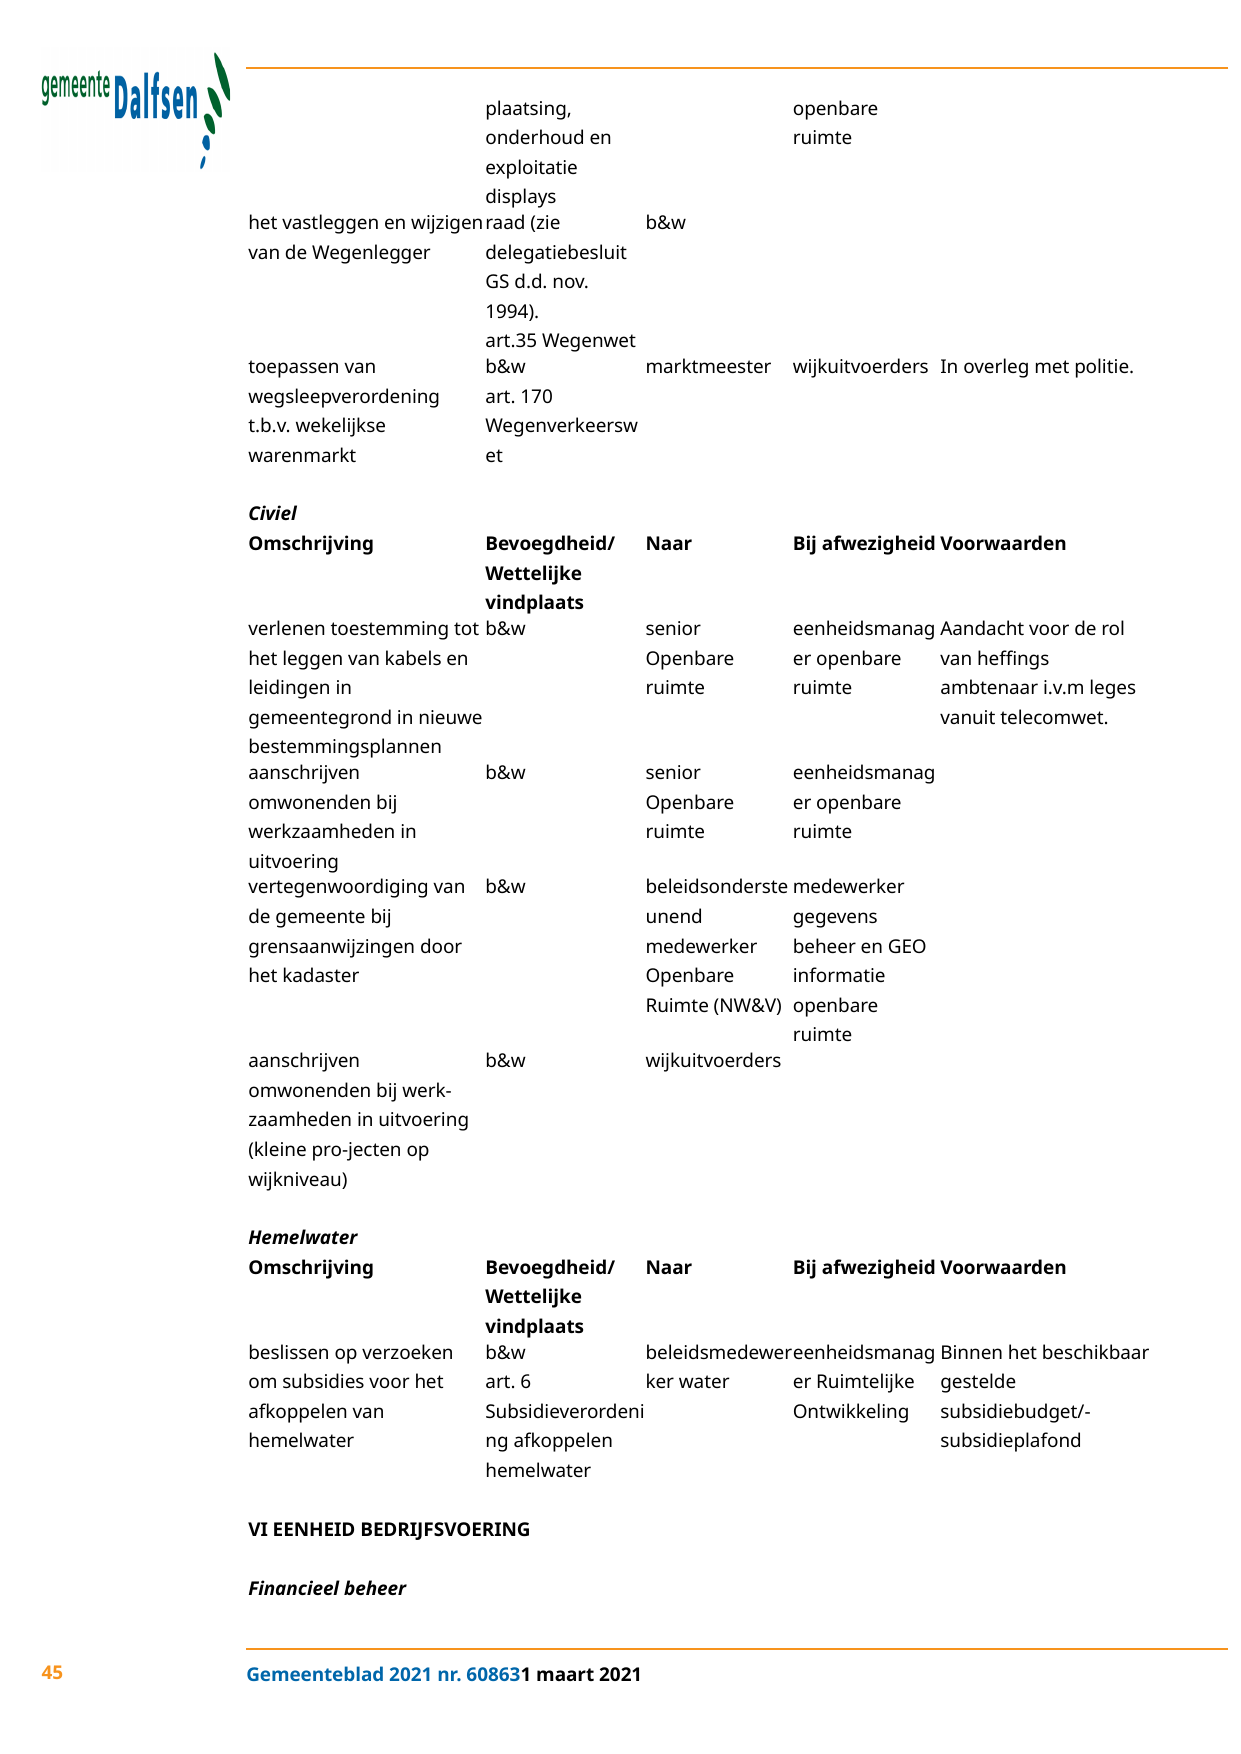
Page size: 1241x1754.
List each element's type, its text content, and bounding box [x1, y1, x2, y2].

table_cell b&w [485, 1048, 645, 1191]
text Financieel beheer [248, 1575, 1152, 1601]
table_header Bevoegdheid/Wettelijke vindplaats [485, 530, 645, 615]
table_cell b&w [485, 615, 645, 759]
table_cell eenheidsmanager openbare ruimte [793, 615, 940, 759]
table_cell beslissen op verzoeken om subsidies voor het afkoppelen van hemelwater [248, 1339, 485, 1483]
table_cell b&w art. 6 Subsidieverordening afkoppelen hemelwater [485, 1339, 645, 1483]
table_cell medewerker gegevens beheer en GEO informatie openbare ruimte [793, 874, 940, 1047]
table_cell openbare ruimte [793, 95, 940, 209]
table_cell beleidsondersteunend medewerker Openbare Ruimte (NW&V) [645, 874, 793, 1047]
table_cell b&w [485, 874, 645, 1047]
table_cell senior Openbare ruimte [645, 615, 793, 759]
table_cell [793, 209, 940, 353]
table_cell Aandacht voor de rol van heffings ambtenaar i.v.m leges vanuit telecomwet. [940, 615, 1152, 759]
table_cell aanschrijven omwonenden bij werk-zaamheden in uitvoering (kleine pro-jecten op wijkniveau) [248, 1048, 485, 1191]
table_cell vertegenwoordiging van de gemeente bij grensaanwijzingen door het kadaster [248, 874, 485, 1047]
table_cell beleidsmedewerker water [645, 1339, 793, 1483]
table_cell aanschrijven omwonenden bij werkzaamheden in uitvoering [248, 759, 485, 874]
table_header Voorwaarden [940, 1254, 1152, 1339]
table_cell wijkuitvoerders [793, 353, 940, 468]
picture [41, 47, 231, 172]
table_cell [940, 209, 1152, 353]
table_header Naar [645, 1254, 793, 1339]
table_cell b&w [485, 759, 645, 874]
table_cell toepassen van wegsleepverordening t.b.v. wekelijkse warenmarkt [248, 353, 485, 468]
table_cell [940, 759, 1152, 874]
table_cell senior Openbare ruimte [645, 759, 793, 874]
table_cell raad (zie delegatiebesluit GS d.d. nov. 1994). art.35 Wegenwet [485, 209, 645, 353]
table_cell Binnen het beschikbaar gestelde subsidiebudget/-subsidieplafond [940, 1339, 1152, 1483]
table_cell [940, 95, 1152, 209]
table_cell het vastleggen en wijzigen van de Wegenlegger [248, 209, 485, 353]
table_cell In overleg met politie. [940, 353, 1152, 468]
table_cell [793, 1048, 940, 1191]
table_cell [940, 874, 1152, 1047]
table_header Voorwaarden [940, 530, 1152, 615]
table_header Naar [645, 530, 793, 615]
table_cell b&w art. 170 Wegenverkeerswet [485, 353, 645, 468]
table_header Omschrijving [248, 1254, 485, 1339]
table_header Bij afwezigheid [793, 1254, 940, 1339]
text Civiel [248, 501, 1152, 526]
table_header Omschrijving [248, 530, 485, 615]
table_cell eenheidsmanager openbare ruimte [793, 759, 940, 874]
table_cell verlenen toestemming tot het leggen van kabels en leidingen in gemeentegrond in nieuwe bestemmingsplannen [248, 615, 485, 759]
table_cell [645, 95, 793, 209]
text VI EENHEID BEDRIJFSVOERING [248, 1516, 1152, 1541]
table_cell eenheidsmanager Ruimtelijke Ontwikkeling [793, 1339, 940, 1483]
table_cell b&w [645, 209, 793, 353]
table_header Bevoegdheid/Wettelijke vindplaats [485, 1254, 645, 1339]
table_header Bij afwezigheid [793, 530, 940, 615]
text Hemelwater [248, 1224, 1152, 1250]
table_cell plaatsing, onderhoud en exploitatie displays [485, 95, 645, 209]
table_cell [940, 1048, 1152, 1191]
table_cell marktmeester [645, 353, 793, 468]
table_cell wijkuitvoerders [645, 1048, 793, 1191]
table_cell [248, 95, 485, 209]
